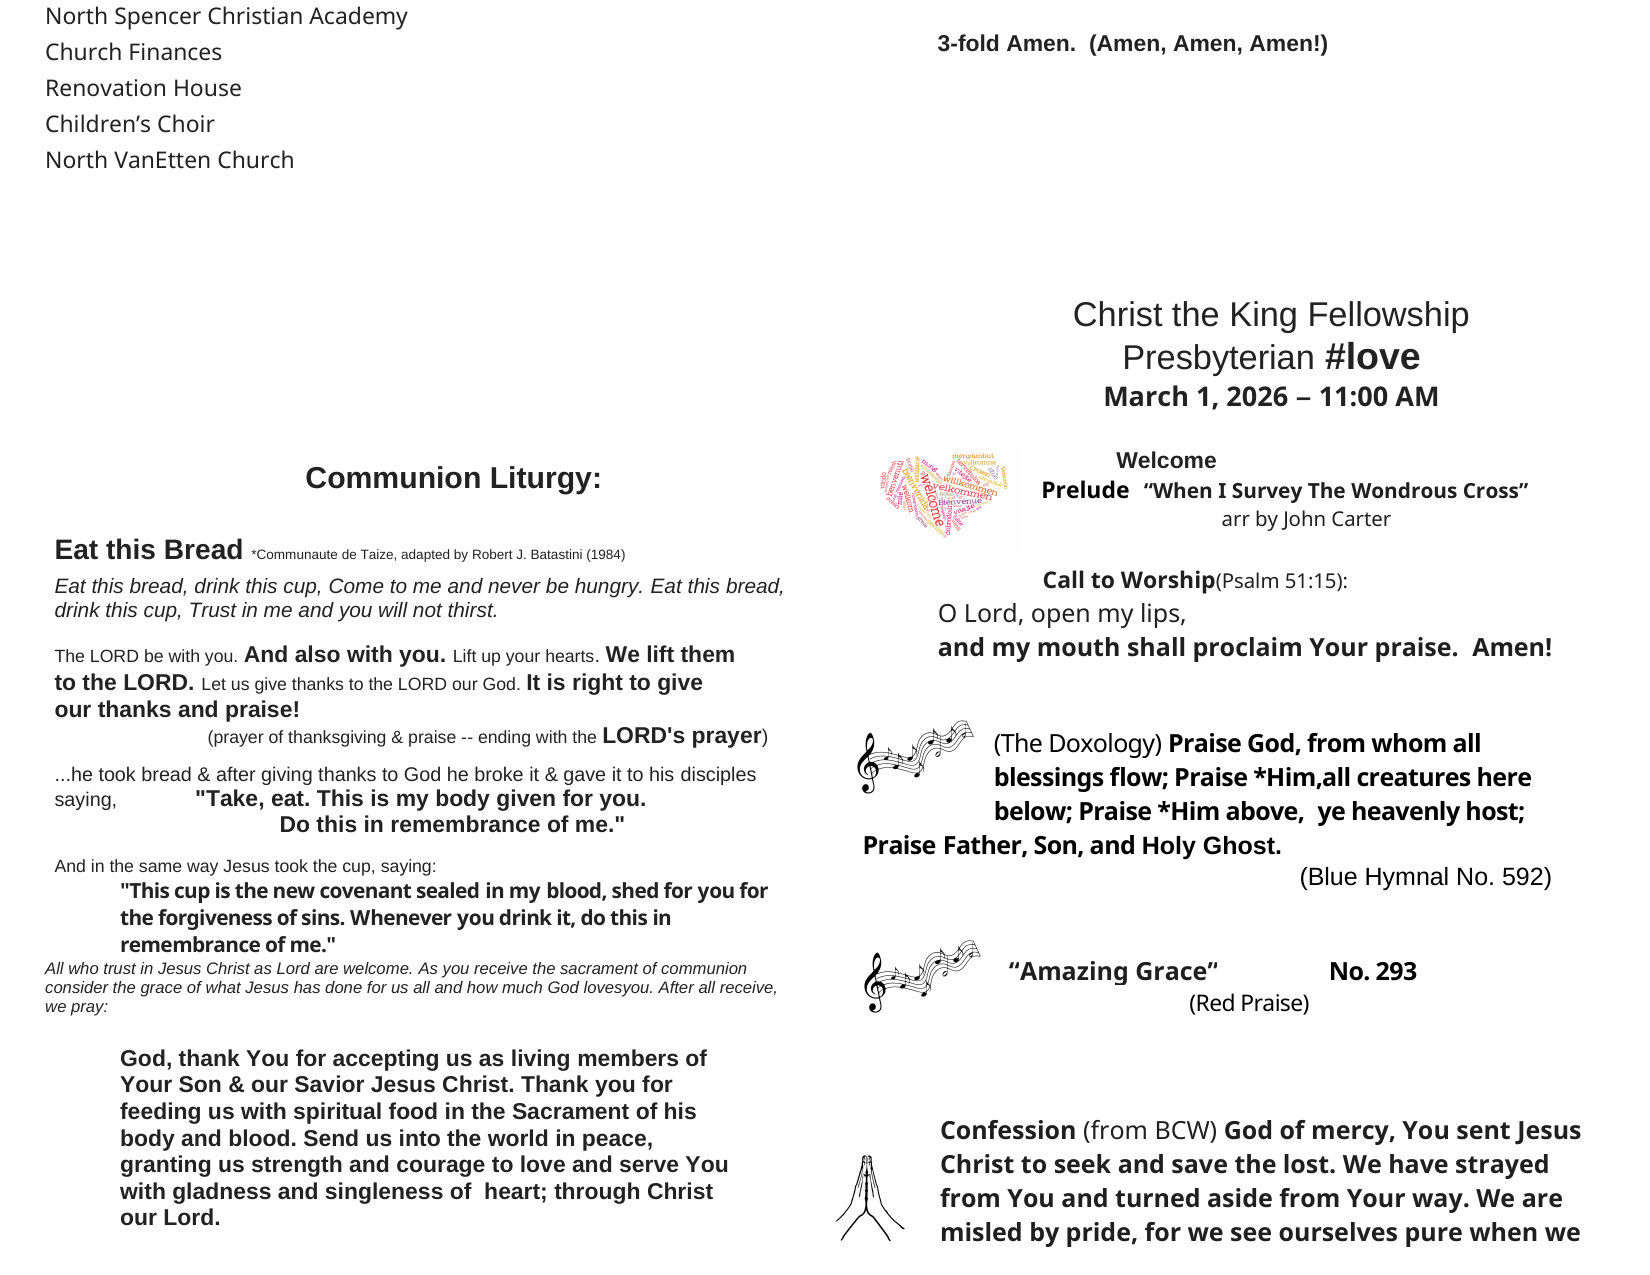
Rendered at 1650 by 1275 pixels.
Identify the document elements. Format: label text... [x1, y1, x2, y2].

text Confession (from BCW) God of mercy, You sent Jesus Christ to seek and save the lost. We have strayed from You and turned aside from Your way. We are misled by pride, for we see ourselves pure when we [862, 1112, 1605, 1249]
text (Blue Hymnal No. 592) [862, 862, 1605, 891]
text arr by John Carter [1023, 505, 1605, 533]
text Children’s Choir [45, 108, 787, 139]
text Communion Liturgy: [120, 460, 787, 495]
picture [862, 930, 983, 1023]
text (The Doxology) Praise God, from whom all blessings flow; Praise *Him,all creatures here below; Praise *Him above, ye heavenly host; Praise Father, Son, and Holy Ghost. [862, 726, 1605, 862]
text God, thank You for accepting us as living members of Your Son & our Savior Jesus Christ. Thank you for feeding us with spiritual food in the Sacrament of his body and blood. Send us into the world in peace, granting us strength and courage to love and serve You with gladness and singleness of heart; through Christ our Lord. [120, 1045, 738, 1231]
text Christ the King Fellowship [937, 294, 1605, 334]
list O Lord, open my lips, [862, 595, 1605, 629]
text March 1, 2026 – 11:00 AM [937, 377, 1605, 414]
picture [855, 710, 975, 804]
text Presbyterian #love [937, 334, 1605, 377]
text North VanEtten Church [45, 144, 787, 175]
text Eat this Bread *Communaute de Taize, adapted by Robert J. Batastini (1984) [54, 533, 787, 566]
text Eat this bread, drink this cup, Come to me and never be hungry. Eat this bread, drink this cup, Trust in me and you will not thirst. [54, 574, 787, 622]
text ...he took bread & after giving thanks to God he broke it & gave it to his disciples saying, "Take, eat. This is my body given for you. [54, 764, 779, 812]
text (Red Praise) [983, 987, 1605, 1019]
text Church Finances [45, 36, 787, 67]
text (prayer of thanksgiving & praise -- ending with the LORD's prayer) [54, 722, 768, 748]
text Do this in remembrance of me." [279, 812, 779, 837]
text “Amazing Grace” No. 293 [983, 953, 1605, 987]
text And in the same way Jesus took the cup, saying: [54, 856, 779, 876]
text North Spencer Christian Academy [45, 0, 787, 31]
list and my mouth shall proclaim Your praise. Amen! [862, 629, 1605, 663]
text All who trust in Jesus Christ as Lord are welcome. As you receive the sacrament of communion consider the grace of what Jesus has done for us all and how much God lovesyou. After all receive, we pray: [45, 959, 787, 1016]
text Prelude “When I Survey The Wondrous Cross” [1023, 474, 1605, 505]
picture [862, 442, 1023, 551]
text Welcome [1023, 447, 1605, 474]
picture [852, 1146, 920, 1248]
text Renovation House [45, 72, 787, 103]
text 3-fold Amen. (Amen, Amen, Amen!) [937, 30, 1556, 57]
text The LORD be with you. And also with you. Lift up your hearts. We lift them to the LORD. Let us give thanks to the LORD our God. It is right to give our thanks and praise! [54, 641, 744, 722]
text "This cup is the new covenant sealed in my blood, shed for you for the forgiveness of sins. Whenever you drink it, do this in remembrance of me." [120, 876, 779, 959]
text Call to Worship(Psalm 51:15): [862, 564, 1605, 595]
